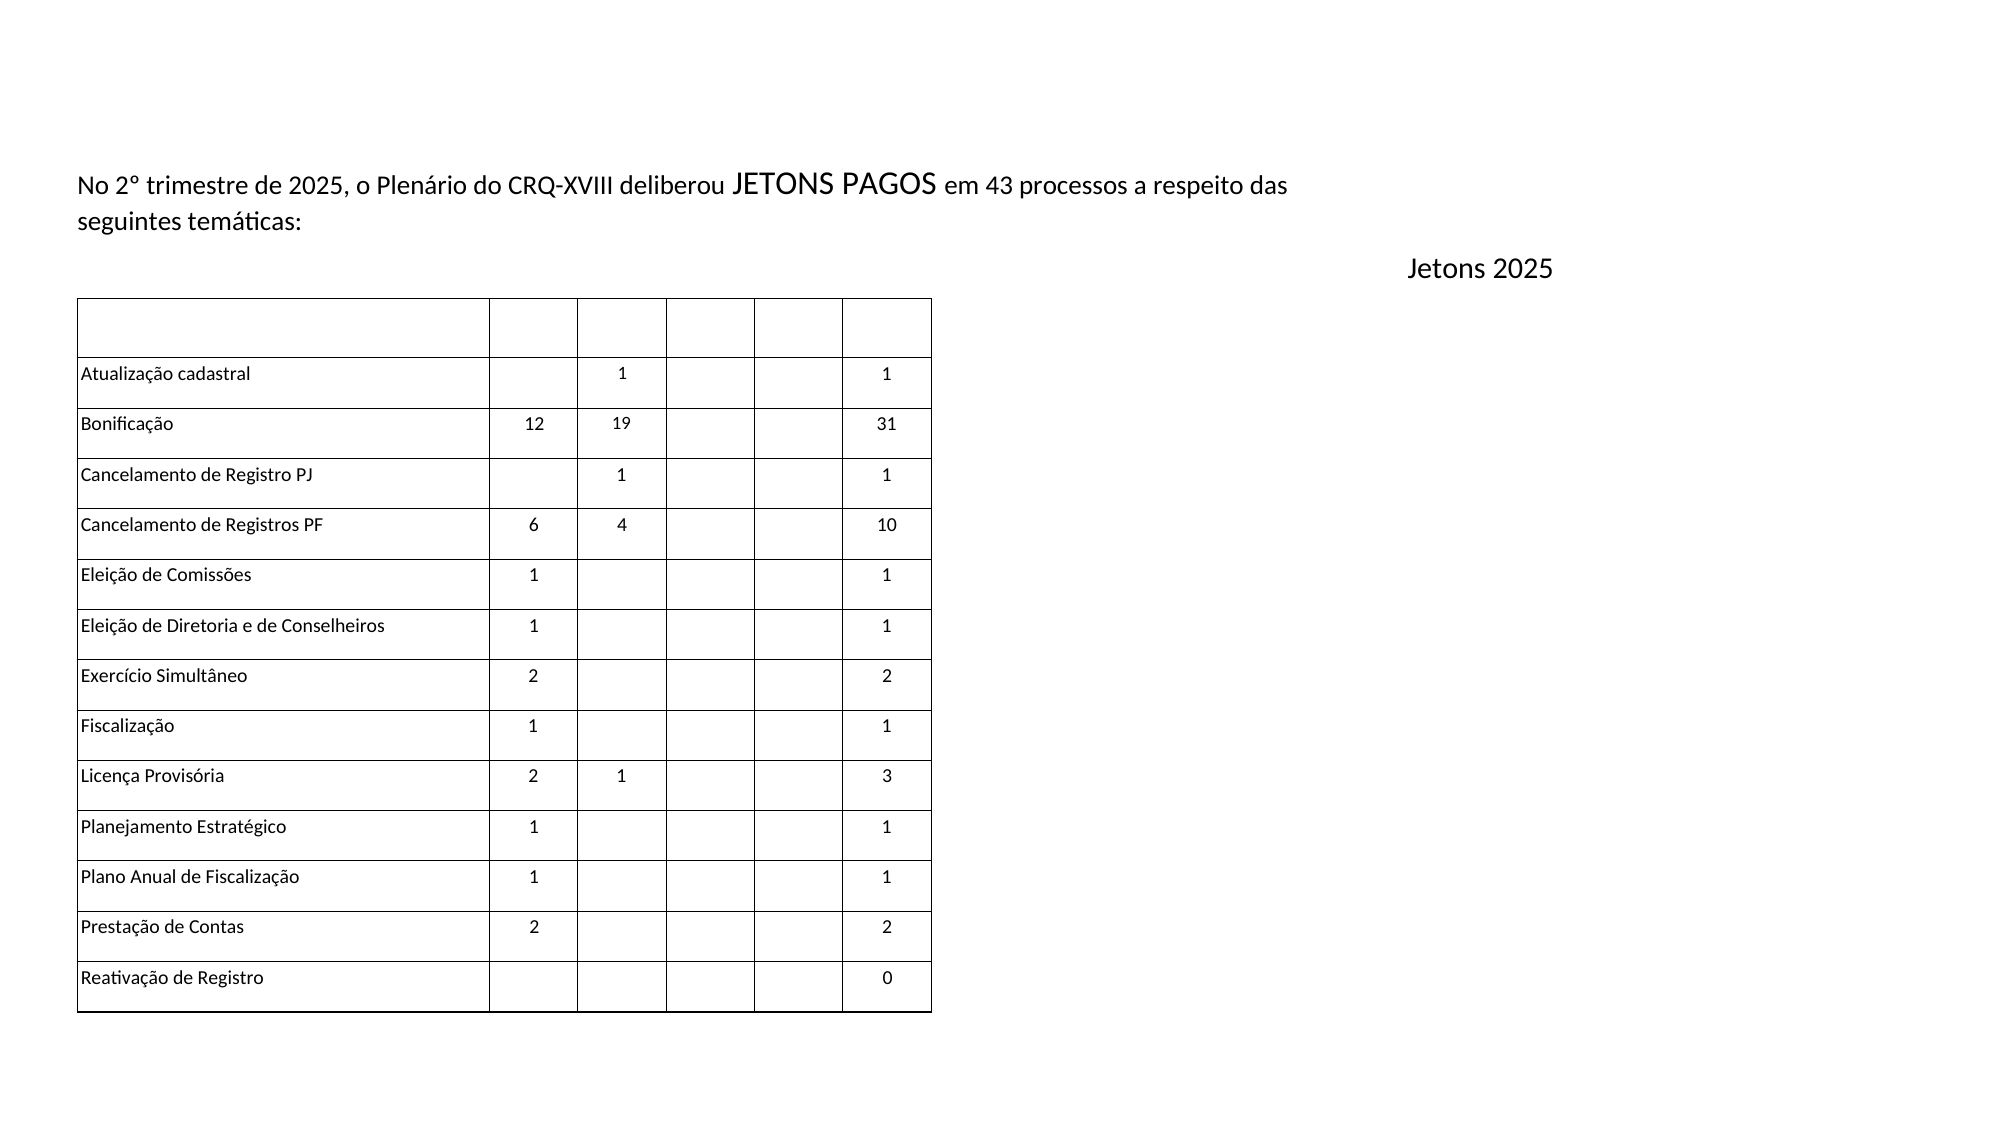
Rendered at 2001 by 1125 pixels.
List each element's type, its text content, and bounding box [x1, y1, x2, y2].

table_cell [490, 459, 577, 508]
table_cell [667, 509, 754, 558]
table_header 4° TRI [755, 299, 842, 357]
table_cell Cancelamento de Registro PJ [78, 459, 489, 508]
table_cell [755, 358, 842, 408]
table_cell 2 [843, 912, 931, 961]
table_cell 1 [843, 459, 931, 508]
table_cell [667, 610, 754, 659]
table_cell 1 [490, 861, 577, 911]
table_header 3° TRI [667, 299, 754, 357]
table_cell 2 [843, 660, 931, 709]
table_cell [667, 761, 754, 810]
table_cell [755, 560, 842, 609]
table_cell Reativação de Registro [78, 962, 489, 1011]
table_cell [755, 509, 842, 558]
table_cell 1 [843, 811, 931, 860]
table_cell 0 [843, 962, 931, 1011]
table_cell 2 [490, 660, 577, 709]
table_cell Eleição de Comissões [78, 560, 489, 609]
table_cell Exercício Simultâneo [78, 660, 489, 709]
table_cell [755, 912, 842, 961]
table_cell [667, 409, 754, 458]
table_cell 10 [843, 509, 931, 558]
table_cell 4 [578, 509, 666, 558]
table_cell 1 [843, 711, 931, 760]
table_cell Eleição de Diretoria e de Conselheiros [78, 610, 489, 659]
table_header Julgamento [78, 299, 489, 357]
table_cell 1 [490, 560, 577, 609]
table_cell [667, 459, 754, 508]
text No 2º trimestre de 2025, o Plenário do CRQ-XVIII deliberou JETONS PAGOS em 43 processos a respeito das seguintes temáticas: [77, 162, 1337, 237]
table_cell [578, 711, 666, 760]
table_cell [755, 761, 842, 810]
table_cell [667, 660, 754, 709]
table_cell 1 [843, 861, 931, 911]
table_cell 1 [578, 358, 666, 408]
table_cell 1 [490, 610, 577, 659]
table_header Ano [843, 299, 931, 357]
table_header 2° TRI [578, 299, 666, 357]
table_cell [578, 610, 666, 659]
table_cell [490, 358, 577, 408]
table_cell [578, 861, 666, 911]
table_cell [578, 811, 666, 860]
table_cell 3 [843, 761, 931, 810]
table_cell 6 [490, 509, 577, 558]
table_cell [667, 711, 754, 760]
table_cell Prestação de Contas [78, 912, 489, 961]
table_cell [755, 610, 842, 659]
table_cell 1 [490, 811, 577, 860]
table_cell Planejamento Estratégico [78, 811, 489, 860]
table_cell [755, 660, 842, 709]
table_cell Plano Anual de Fiscalização [78, 861, 489, 911]
table_cell [755, 861, 842, 911]
table_cell Licença Provisória [78, 761, 489, 810]
text Jetons 2025 [77, 249, 1553, 286]
table_cell [755, 962, 842, 1011]
table_cell 1 [843, 610, 931, 659]
table_cell Fiscalização [78, 711, 489, 760]
table_cell [755, 459, 842, 508]
table_cell Atualização cadastral [78, 358, 489, 408]
table_cell 2 [490, 912, 577, 961]
table_cell [667, 811, 754, 860]
table_cell [667, 962, 754, 1011]
table_cell [755, 811, 842, 860]
table_cell 1 [843, 358, 931, 408]
table_cell [490, 962, 577, 1011]
table_cell [578, 660, 666, 709]
table_cell 31 [843, 409, 931, 458]
table_cell 1 [578, 761, 666, 810]
table_cell 1 [843, 560, 931, 609]
table_cell [667, 912, 754, 961]
table_cell Bonificação [78, 409, 489, 458]
table_cell 1 [578, 459, 666, 508]
table_cell [755, 711, 842, 760]
table_cell [578, 962, 666, 1011]
table_cell 2 [490, 761, 577, 810]
table_cell Cancelamento de Registros PF [78, 509, 489, 558]
table_cell [578, 912, 666, 961]
table_cell [667, 358, 754, 408]
table_cell [755, 409, 842, 458]
table_cell [667, 861, 754, 911]
table_cell [667, 560, 754, 609]
table_cell 12 [490, 409, 577, 458]
table_cell 19 [578, 409, 666, 458]
table_cell [578, 560, 666, 609]
table_header 1° TRI [490, 299, 577, 357]
table_cell 1 [490, 711, 577, 760]
